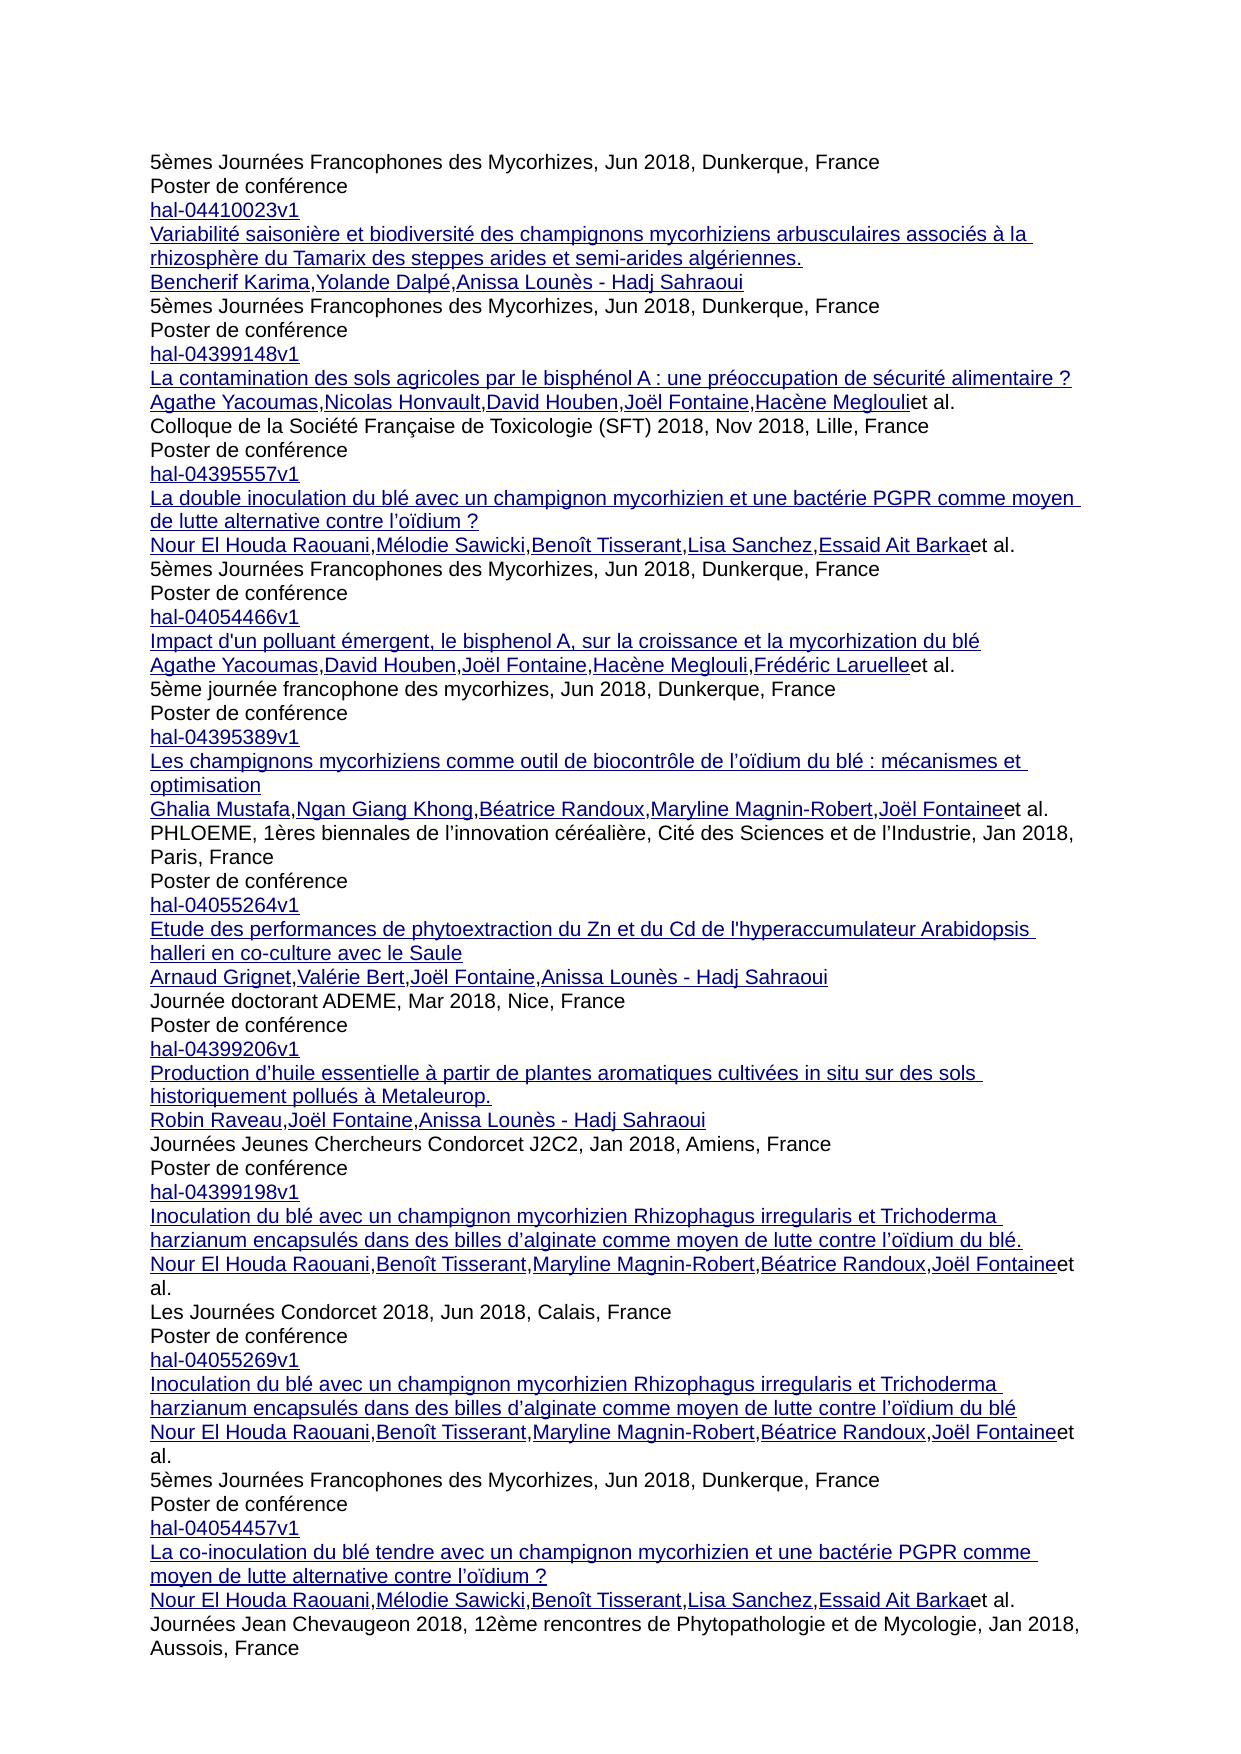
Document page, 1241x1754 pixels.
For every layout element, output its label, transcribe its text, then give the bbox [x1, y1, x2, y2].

table_cell Les champignons mycorhiziens comme outil de biocontrôle de l’oïdium du blé : mécanismes et optimisation Ghalia Mustafa,Ngan Giang Khong,Béatrice Randoux,Maryline Magnin-Robert,Joël Fontaineet al. PHLOEME, 1ères biennales de l’innovation céréalière, Cité des Sciences et de l’Industrie, Jan 2018, Paris, France Poster de conférence hal-04055264v1 [150, 749, 1090, 917]
table_cell Inoculation du blé avec un champignon mycorhizien Rhizophagus irregularis et Trichoderma harzianum encapsulés dans des billes d’alginate comme moyen de lutte contre l’oïdium du blé Nour El Houda Raouani,Benoît Tisserant,Maryline Magnin-Robert,Béatrice Randoux,Joël Fontaineet al. 5èmes Journées Francophones des Mycorhizes, Jun 2018, Dunkerque, France Poster de conférence hal-04054457v1 [150, 1372, 1090, 1539]
table_cell La double inoculation du blé avec un champignon mycorhizien et une bactérie PGPR comme moyen de lutte alternative contre l’oïdium ? Nour El Houda Raouani,Mélodie Sawicki,Benoît Tisserant,Lisa Sanchez,Essaid Ait Barkaet al. 5èmes Journées Francophones des Mycorhizes, Jun 2018, Dunkerque, France Poster de conférence hal-04054466v1 [150, 485, 1090, 629]
table_cell La co-inoculation du blé tendre avec un champignon mycorhizien et une bactérie PGPR comme moyen de lutte alternative contre l’oïdium ? Nour El Houda Raouani,Mélodie Sawicki,Benoît Tisserant,Lisa Sanchez,Essaid Ait Barkaet al. Journées Jean Chevaugeon 2018, 12ème rencontres de Phytopathologie et de Mycologie, Jan 2018, Aussois, France [150, 1540, 1090, 1659]
table_cell Production d’huile essentielle à partir de plantes aromatiques cultivées in situ sur des sols historiquement pollués à Metaleurop. Robin Raveau,Joël Fontaine,Anissa Lounès - Hadj Sahraoui Journées Jeunes Chercheurs Condorcet J2C2, Jan 2018, Amiens, France Poster de conférence hal-04399198v1 [150, 1060, 1090, 1204]
table_cell 5èmes Journées Francophones des Mycorhizes, Jun 2018, Dunkerque, France Poster de conférence hal-04410023v1 [150, 150, 1090, 222]
table_cell Variabilité saisonière et biodiversité des champignons mycorhiziens arbusculaires associés à la rhizosphère du Tamarix des steppes arides et semi-arides algériennes. Bencherif Karima,Yolande Dalpé,Anissa Lounès - Hadj Sahraoui 5èmes Journées Francophones des Mycorhizes, Jun 2018, Dunkerque, France Poster de conférence hal-04399148v1 [150, 222, 1090, 366]
table_cell La contamination des sols agricoles par le bisphénol A : une préoccupation de sécurité alimentaire ? Agathe Yacoumas,Nicolas Honvault,David Houben,Joël Fontaine,Hacène Meglouliet al. Colloque de la Société Française de Toxicologie (SFT) 2018, Nov 2018, Lille, France Poster de conférence hal-04395557v1 [150, 366, 1090, 485]
table_cell Impact d'un polluant émergent, le bisphenol A, sur la croissance et la mycorhization du blé Agathe Yacoumas,David Houben,Joël Fontaine,Hacène Meglouli,Frédéric Laruelleet al. 5ème journée francophone des mycorhizes, Jun 2018, Dunkerque, France Poster de conférence hal-04395389v1 [150, 629, 1090, 749]
table_cell Etude des performances de phytoextraction du Zn et du Cd de l'hyperaccumulateur Arabidopsis halleri en co-culture avec le Saule Arnaud Grignet,Valérie Bert,Joël Fontaine,Anissa Lounès - Hadj Sahraoui Journée doctorant ADEME, Mar 2018, Nice, France Poster de conférence hal-04399206v1 [150, 917, 1090, 1060]
table_cell Inoculation du blé avec un champignon mycorhizien Rhizophagus irregularis et Trichoderma harzianum encapsulés dans des billes d’alginate comme moyen de lutte contre l’oïdium du blé. Nour El Houda Raouani,Benoît Tisserant,Maryline Magnin-Robert,Béatrice Randoux,Joël Fontaineet al. Les Journées Condorcet 2018, Jun 2018, Calais, France Poster de conférence hal-04055269v1 [150, 1204, 1090, 1372]
